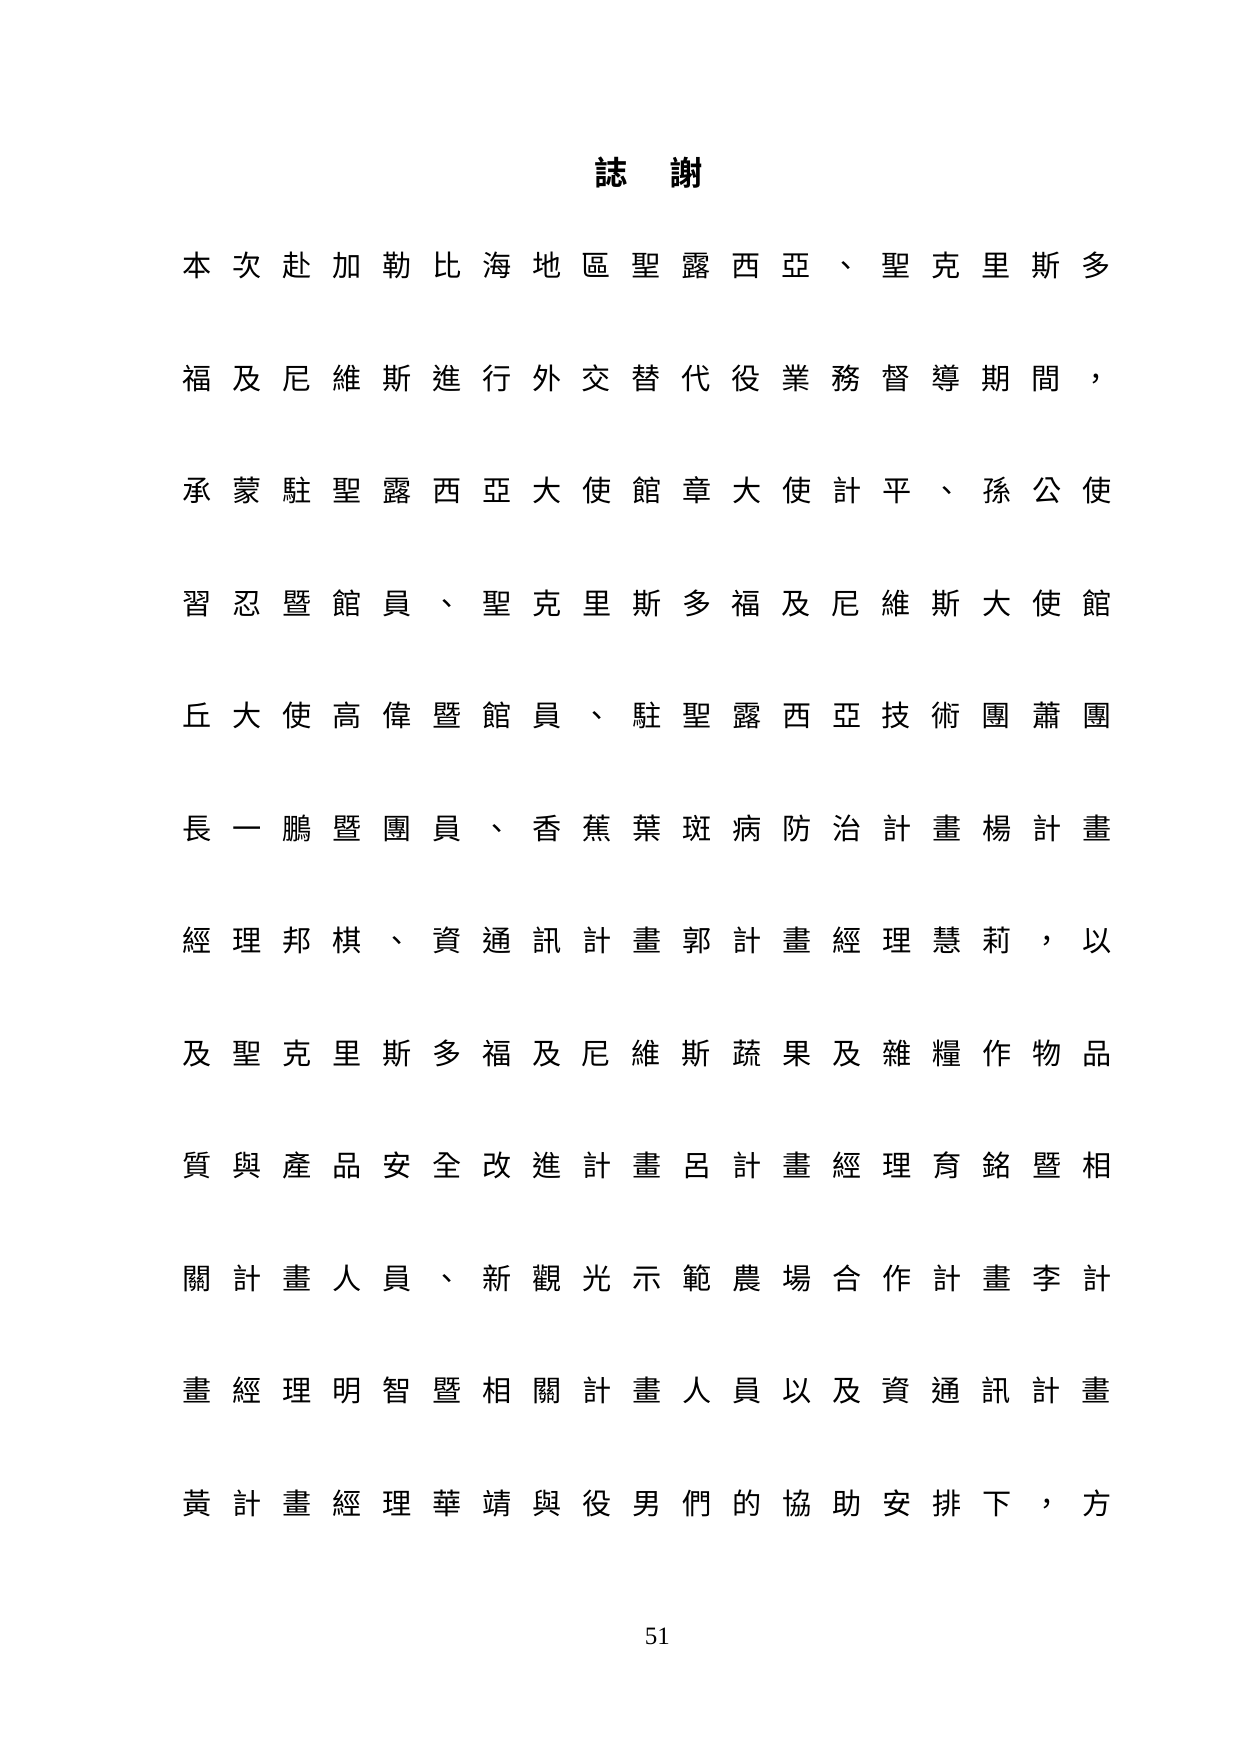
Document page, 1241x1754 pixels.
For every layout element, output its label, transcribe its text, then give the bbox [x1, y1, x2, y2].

text 本次赴加勒比海地區聖露西亞、聖克里斯多福及尼維斯進行外交替代役業務督導期間，承蒙駐聖露西亞大使館章大使計平、孫公使習忍暨館員、聖克里斯多福及尼維斯大使館丘大使高偉暨館員、駐聖露西亞技術團蕭團長一鵬暨團員、香蕉葉斑病防治計畫楊計畫經理邦棋、資通訊計畫郭計畫經理慧莉，以及聖克里斯多福及尼維斯蔬果及雜糧作物品質與產品安全改進計畫呂計畫經理育銘暨相關計畫人員、新觀光示範農場合作計畫李計畫經理明智暨相關計畫人員以及資通訊計畫黃計畫經理華靖與役男們的協助安排下，方 [182, 227, 1132, 1539]
subtitle 誌 謝 [182, 133, 1132, 208]
